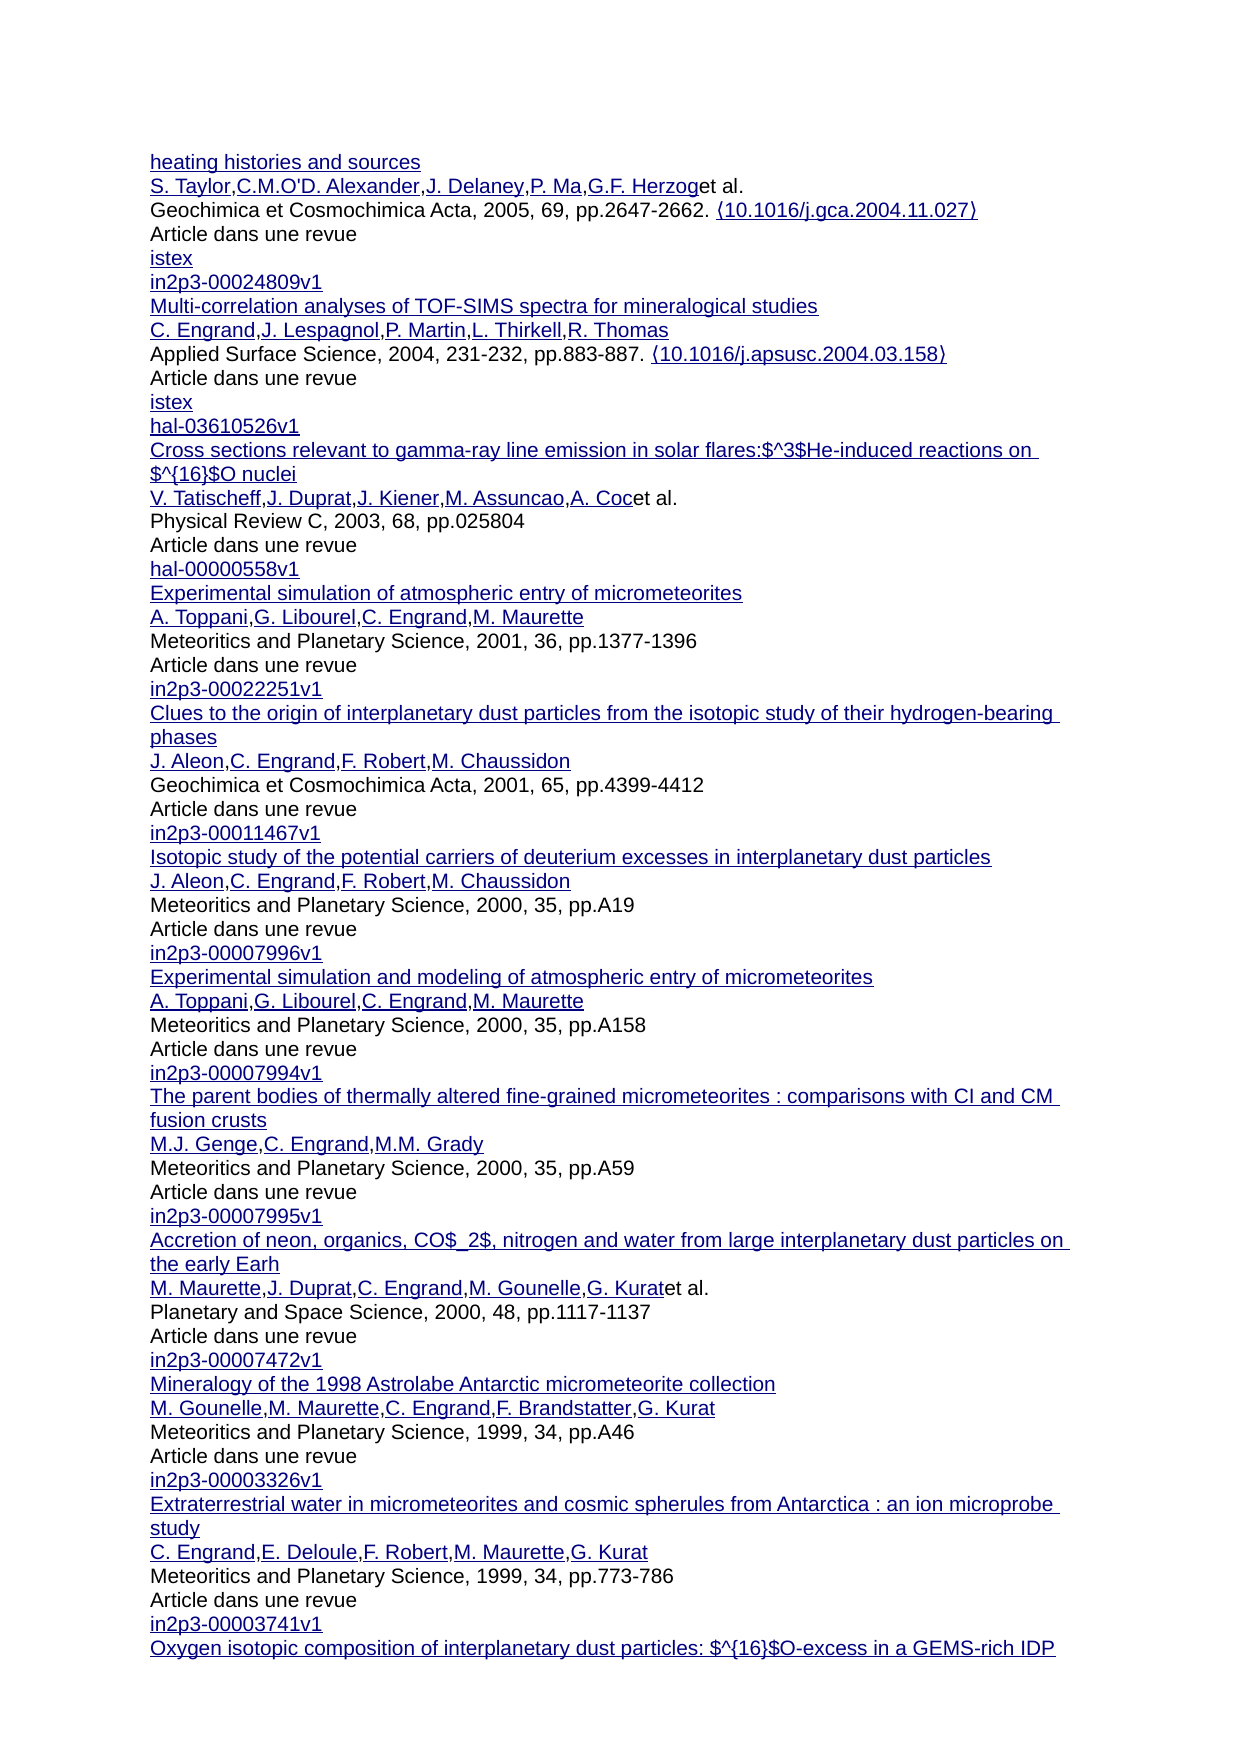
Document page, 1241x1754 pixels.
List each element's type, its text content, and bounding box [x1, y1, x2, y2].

table_cell Clues to the origin of interplanetary dust particles from the isotopic study of their hydrogen-bearing phases J. Aleon,C. Engrand,F. Robert,M. Chaussidon Geochimica et Cosmochimica Acta, 2001, 65, pp.4399-4412 Article dans une revue in2p3-00011467v1 [150, 701, 1090, 845]
table_cell Extraterrestrial water in micrometeorites and cosmic spherules from Antarctica : an ion microprobe study C. Engrand,E. Deloule,F. Robert,M. Maurette,G. Kurat Meteoritics and Planetary Science, 1999, 34, pp.773-786 Article dans une revue in2p3-00003741v1 [150, 1492, 1090, 1635]
table_cell Isotopic study of the potential carriers of deuterium excesses in interplanetary dust particles J. Aleon,C. Engrand,F. Robert,M. Chaussidon Meteoritics and Planetary Science, 2000, 35, pp.A19 Article dans une revue in2p3-00007996v1 [150, 845, 1090, 964]
table_cell heating histories and sources S. Taylor,C.M.O'D. Alexander,J. Delaney,P. Ma,G.F. Herzoget al. Geochimica et Cosmochimica Acta, 2005, 69, pp.2647-2662. ⟨10.1016/j.gca.2004.11.027⟩ Article dans une revue istex in2p3-00024809v1 [150, 150, 1090, 294]
table_cell Accretion of neon, organics, CO$_2$, nitrogen and water from large interplanetary dust particles on the early Earh M. Maurette,J. Duprat,C. Engrand,M. Gounelle,G. Kuratet al. Planetary and Space Science, 2000, 48, pp.1117-1137 Article dans une revue in2p3-00007472v1 [150, 1228, 1090, 1372]
table_cell The parent bodies of thermally altered fine-grained micrometeorites : comparisons with CI and CM fusion crusts M.J. Genge,C. Engrand,M.M. Grady Meteoritics and Planetary Science, 2000, 35, pp.A59 Article dans une revue in2p3-00007995v1 [150, 1084, 1090, 1228]
table_cell Oxygen isotopic composition of interplanetary dust particles: $^{16}$O-excess in a GEMS-rich IDP [150, 1635, 1090, 1659]
table_cell Mineralogy of the 1998 Astrolabe Antarctic micrometeorite collection M. Gounelle,M. Maurette,C. Engrand,F. Brandstatter,G. Kurat Meteoritics and Planetary Science, 1999, 34, pp.A46 Article dans une revue in2p3-00003326v1 [150, 1372, 1090, 1492]
table_cell Experimental simulation of atmospheric entry of micrometeorites A. Toppani,G. Libourel,C. Engrand,M. Maurette Meteoritics and Planetary Science, 2001, 36, pp.1377-1396 Article dans une revue in2p3-00022251v1 [150, 581, 1090, 701]
table_cell Multi-correlation analyses of TOF-SIMS spectra for mineralogical studies C. Engrand,J. Lespagnol,P. Martin,L. Thirkell,R. Thomas Applied Surface Science, 2004, 231-232, pp.883-887. ⟨10.1016/j.apsusc.2004.03.158⟩ Article dans une revue istex hal-03610526v1 [150, 294, 1090, 437]
table_cell Cross sections relevant to gamma-ray line emission in solar flares:$^3$He-induced reactions on $^{16}$O nuclei V. Tatischeff,J. Duprat,J. Kiener,M. Assuncao,A. Cocet al. Physical Review C, 2003, 68, pp.025804 Article dans une revue hal-00000558v1 [150, 438, 1090, 581]
table_cell Experimental simulation and modeling of atmospheric entry of micrometeorites A. Toppani,G. Libourel,C. Engrand,M. Maurette Meteoritics and Planetary Science, 2000, 35, pp.A158 Article dans une revue in2p3-00007994v1 [150, 965, 1090, 1084]
